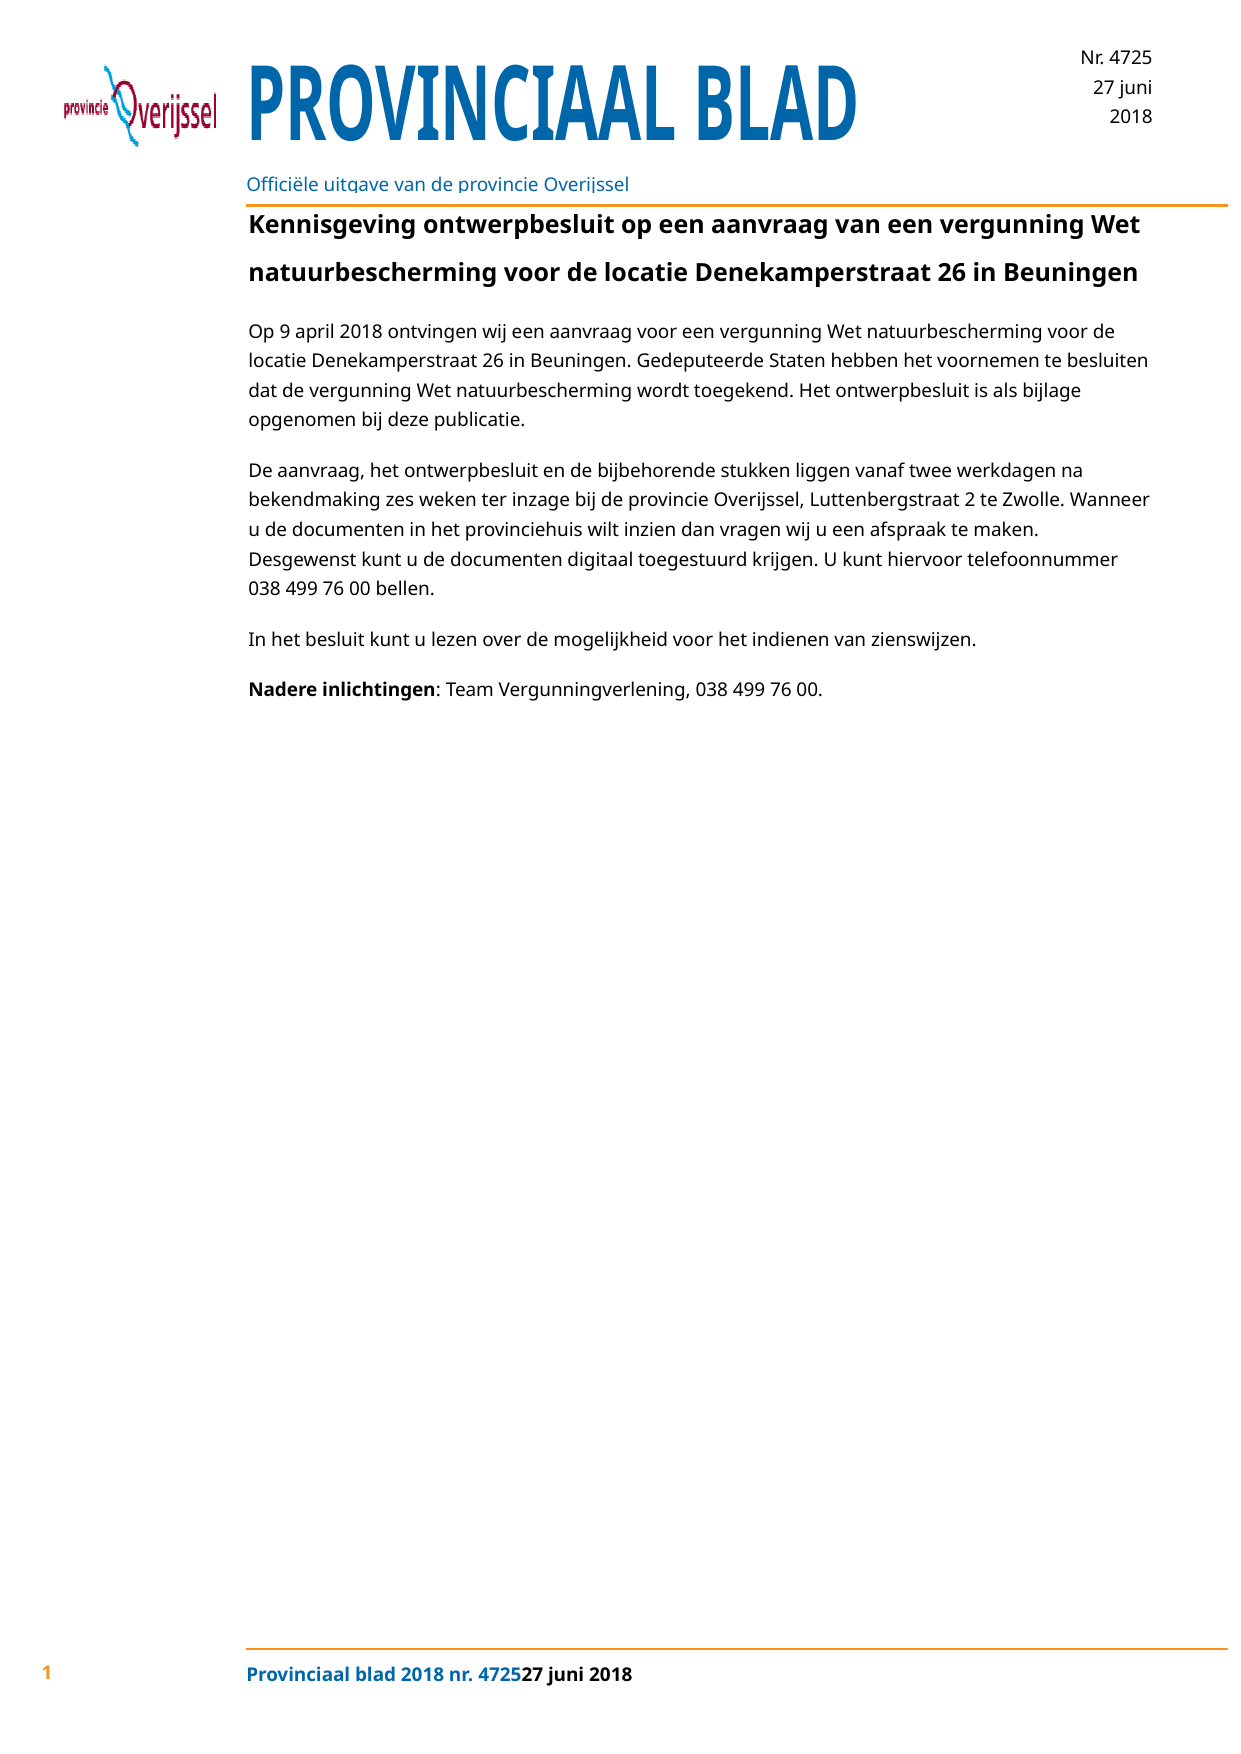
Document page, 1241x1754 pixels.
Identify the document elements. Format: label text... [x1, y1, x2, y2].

text Kennisgeving ontwerpbesluit op een aanvraag van een vergunning Wet natuurbescherming voor de locatie Denekamperstraat 26 in Beuningen [248, 207, 1152, 288]
text In het besluit kunt u lezen over de mogelijkheid voor het indienen van zienswijzen. [248, 626, 1152, 652]
text Op 9 april 2018 ontvingen wij een aanvraag voor een vergunning Wet natuurbescherming voor de locatie Denekamperstraat 26 in Beuningen. Gedeputeerde Staten hebben het voornemen te besluiten dat de vergunning Wet natuurbescherming wordt toegekend. Het ontwerpbesluit is als bijlage opgenomen bij deze publicatie. [248, 318, 1152, 432]
picture [41, 47, 231, 172]
text De aanvraag, het ontwerpbesluit en de bijbehorende stukken liggen vanaf twee werkdagen na bekendmaking zes weken ter inzage bij de provincie Overijssel, Luttenbergstraat 2 te Zwolle. Wanneer u de documenten in het provinciehuis wilt inzien dan vragen wij u een afspraak te maken. Desgewenst kunt u de documenten digitaal toegestuurd krijgen. U kunt hiervoor telefoonnummer 038 499 76 00 bellen. [248, 457, 1152, 601]
text Nadere inlichtingen: Team Vergunningverlening, 038 499 76 00. [248, 676, 1152, 702]
